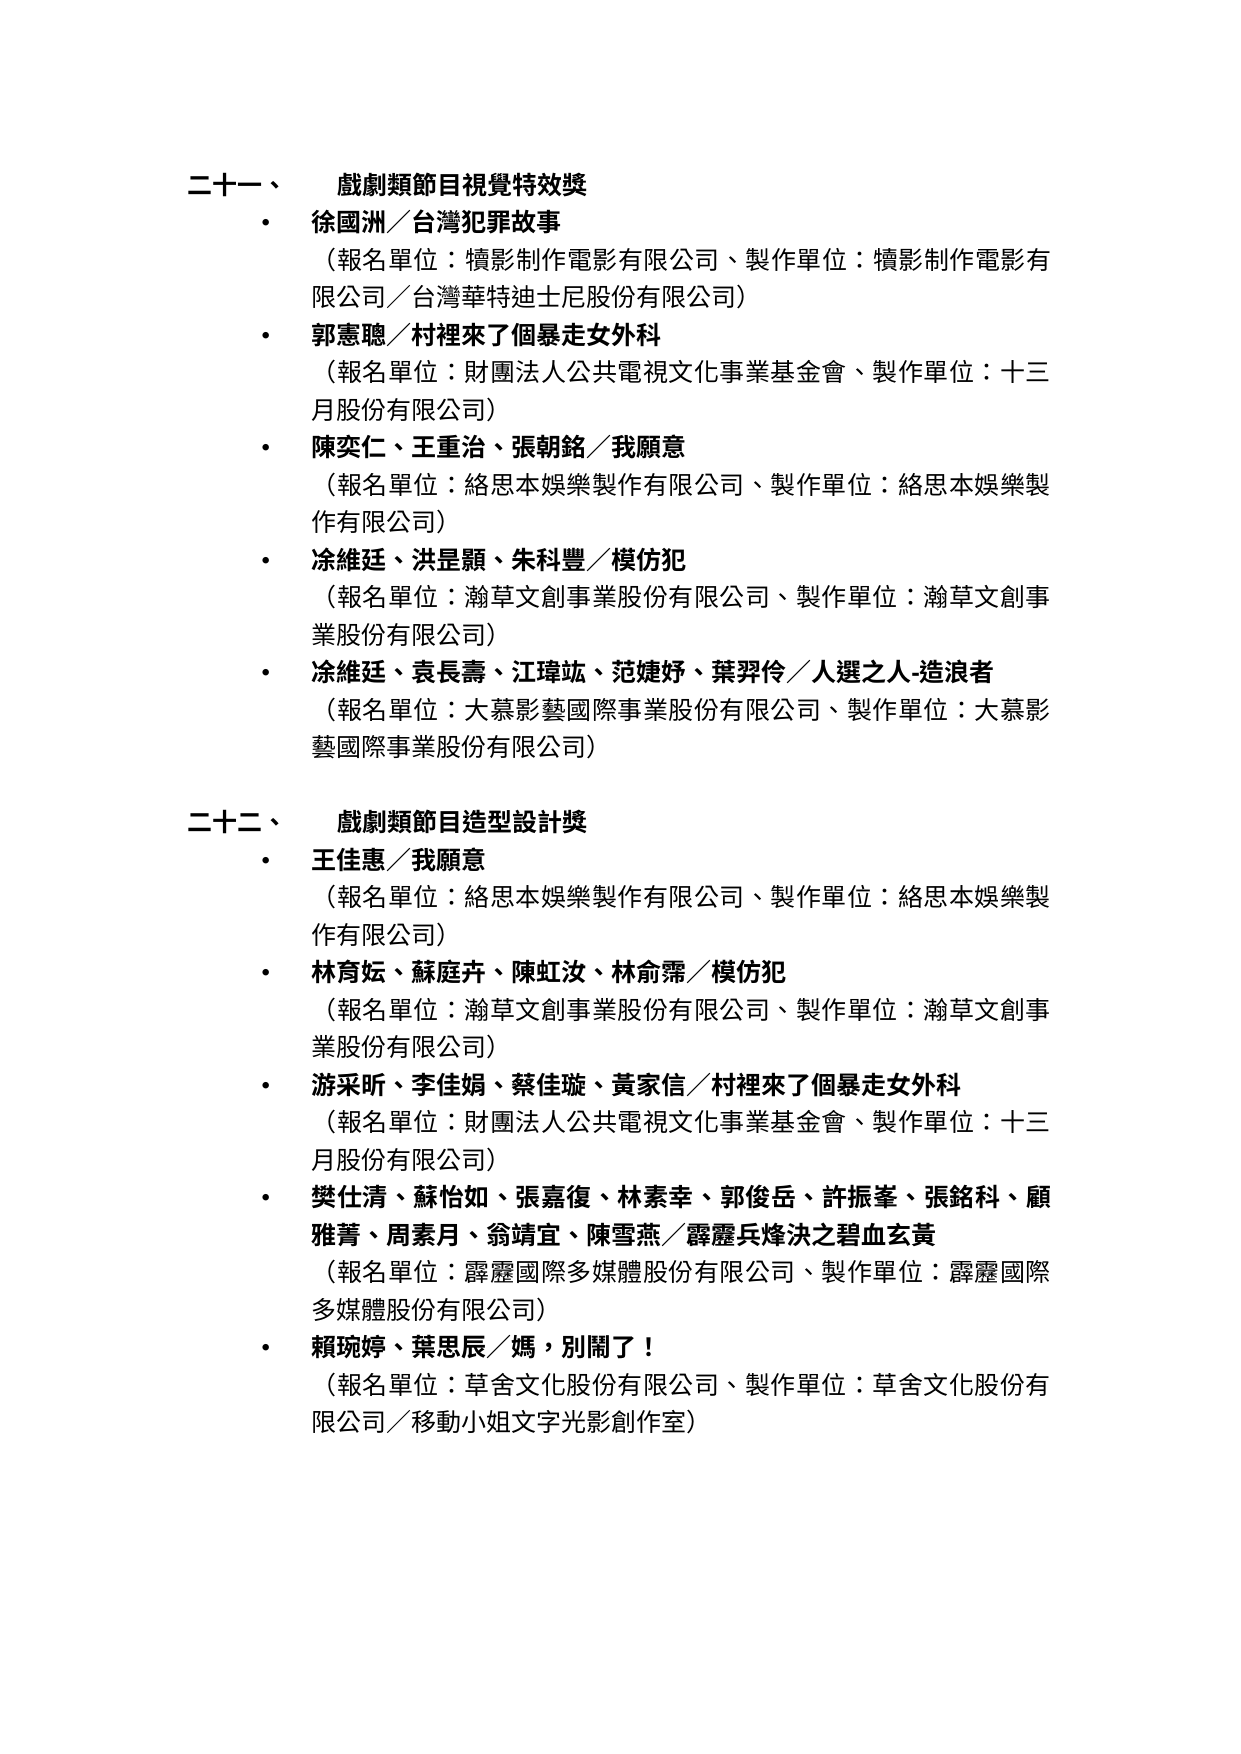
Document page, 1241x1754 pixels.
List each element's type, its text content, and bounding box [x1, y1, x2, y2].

list 凃維廷、袁長壽、江瑋竑、范婕妤、葉羿伶／人選之人-造浪者 [261, 652, 1053, 689]
list 徐國洲／台灣犯罪故事 [261, 202, 1053, 239]
list 王佳惠／我願意 [261, 839, 1053, 877]
list （報名單位：絡思本娛樂製作有限公司、製作單位：絡思本娛樂製作有限公司） [311, 877, 1053, 952]
list （報名單位：大慕影藝國際事業股份有限公司、製作單位：大慕影藝國際事業股份有限公司） [311, 689, 1053, 764]
list （報名單位：瀚草文創事業股份有限公司、製作單位：瀚草文創事業股份有限公司） [311, 577, 1053, 652]
list 林育妘、蘇庭卉、陳虹汝、林俞霈／模仿犯 [261, 952, 1053, 989]
list 樊仕清、蘇怡如、張嘉復、林素幸、郭俊岳、許振峯、張銘科、顧雅菁、周素月、翁靖宜、陳雪燕／霹靂兵烽決之碧血玄黃 [261, 1177, 1053, 1252]
list （報名單位：絡思本娛樂製作有限公司、製作單位：絡思本娛樂製作有限公司） [311, 464, 1053, 539]
subtitle 戲劇類節目視覺特效獎 [187, 164, 1053, 202]
list 陳奕仁、王重治、張朝銘／我願意 [261, 427, 1053, 464]
list 凃維廷、洪昰顥、朱科豐／模仿犯 [261, 539, 1053, 577]
list （報名單位：財團法人公共電視文化事業基金會、製作單位：十三月股份有限公司） [311, 352, 1053, 427]
list （報名單位：瀚草文創事業股份有限公司、製作單位：瀚草文創事業股份有限公司） [311, 989, 1053, 1064]
list （報名單位：草舍文化股份有限公司、製作單位：草舍文化股份有限公司／移動小姐文字光影創作室） [311, 1364, 1053, 1439]
list 郭憲聰／村裡來了個暴走女外科 [261, 314, 1053, 352]
list 賴琬婷、葉思辰／媽，別鬧了！ [261, 1327, 1053, 1364]
subtitle 戲劇類節目造型設計獎 [187, 802, 1053, 839]
list （報名單位：犢影制作電影有限公司、製作單位：犢影制作電影有限公司／台灣華特迪士尼股份有限公司） [311, 239, 1053, 314]
list （報名單位：霹靂國際多媒體股份有限公司、製作單位：霹靂國際多媒體股份有限公司） [311, 1252, 1053, 1327]
list 游采昕、李佳娟、蔡佳璇、黃家信／村裡來了個暴走女外科 [261, 1064, 1053, 1102]
list （報名單位：財團法人公共電視文化事業基金會、製作單位：十三月股份有限公司） [311, 1102, 1053, 1177]
